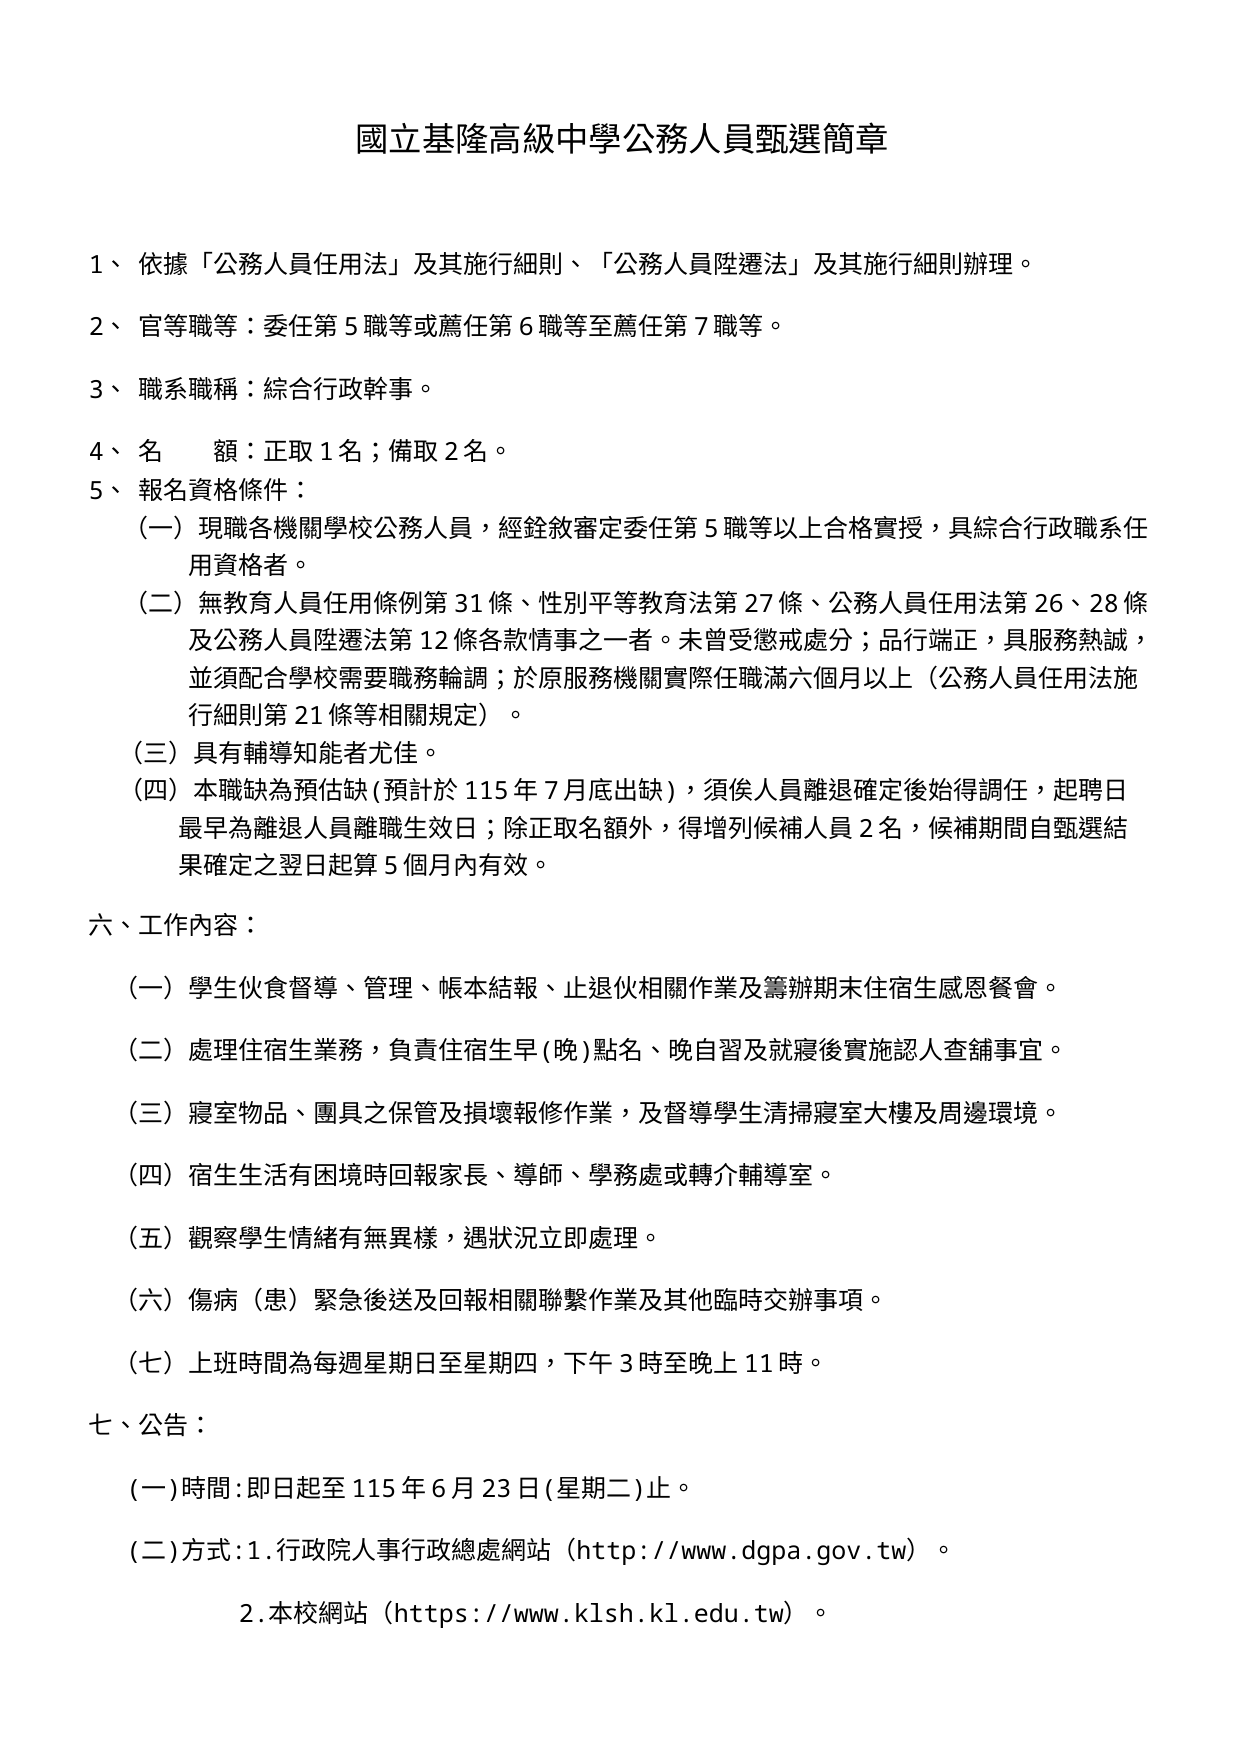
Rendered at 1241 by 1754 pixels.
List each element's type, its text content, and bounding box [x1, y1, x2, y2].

text 國立基隆高級中學公務人員甄選簡章 [89, 96, 1152, 158]
text （六）傷病（患）緊急後送及回報相關聯繫作業及其他臨時交辦事項。 [89, 1257, 1152, 1319]
text (二)方式:1.行政院人事行政總處網站（http://www.dgpa.gov.tw）。 [89, 1507, 1152, 1569]
text （一）現職各機關學校公務人員，經銓敘審定委任第5職等以上合格實授，具綜合行政職系任用資格者。 [64, 507, 1152, 582]
text (一)時間:即日起至115年6月23日(星期二)止。 [89, 1444, 1152, 1507]
text （五）觀察學生情緒有無異樣，遇狀況立即處理。 [89, 1194, 1152, 1257]
text （三）具有輔導知能者尤佳。 [64, 732, 1152, 769]
text （二）處理住宿生業務，負責住宿生早(晚)點名、晚自習及就寢後實施認人查舖事宜。 [89, 1007, 1152, 1069]
text （一）學生伙食督導、管理、帳本結報、止退伙相關作業及籌辦期末住宿生感恩餐會。 [89, 944, 1152, 1007]
text 六、工作內容： [89, 882, 1152, 944]
text （七）上班時間為每週星期日至星期四，下午3時至晚上11時。 [89, 1319, 1152, 1382]
text （三）寢室物品、團具之保管及損壞報修作業，及督導學生清掃寢室大樓及周邊環境。 [89, 1069, 1152, 1132]
text （四）宿生生活有困境時回報家長、導師、學務處或轉介輔導室。 [89, 1132, 1152, 1194]
text 2.本校網站（https://www.klsh.kl.edu.tw）。 [89, 1569, 1152, 1632]
list 名 額：正取1名；備取2名。 [89, 408, 1152, 471]
text （四）本職缺為預估缺(預計於115年7月底出缺)，須俟人員離退確定後始得調任，起聘日最早為離退人員離職生效日；除正取名額外，得增列候補人員2名，候補期間自甄選結果確定之翌日起算5個月內有效。 [64, 769, 1152, 882]
list 職系職稱：綜合行政幹事。 [89, 346, 1152, 408]
text 七、公告： [89, 1382, 1152, 1444]
text （二）無教育人員任用條例第31條、性別平等教育法第27條、公務人員任用法第26、28條及公務人員陞遷法第12條各款情事之一者。未曾受懲戒處分；品行端正，具服務熱誠，並須配合學校需要職務輪調；於原服務機關實際任職滿六個月以上（公務人員任用法施行細則第21條等相關規定）。 [64, 582, 1152, 732]
list 官等職等：委任第5職等或薦任第6職等至薦任第7職等。 [89, 283, 1152, 346]
list 報名資格條件： [89, 471, 1152, 507]
list 依據「公務人員任用法」及其施行細則、「公務人員陞遷法」及其施行細則辦理。 [89, 221, 1152, 283]
